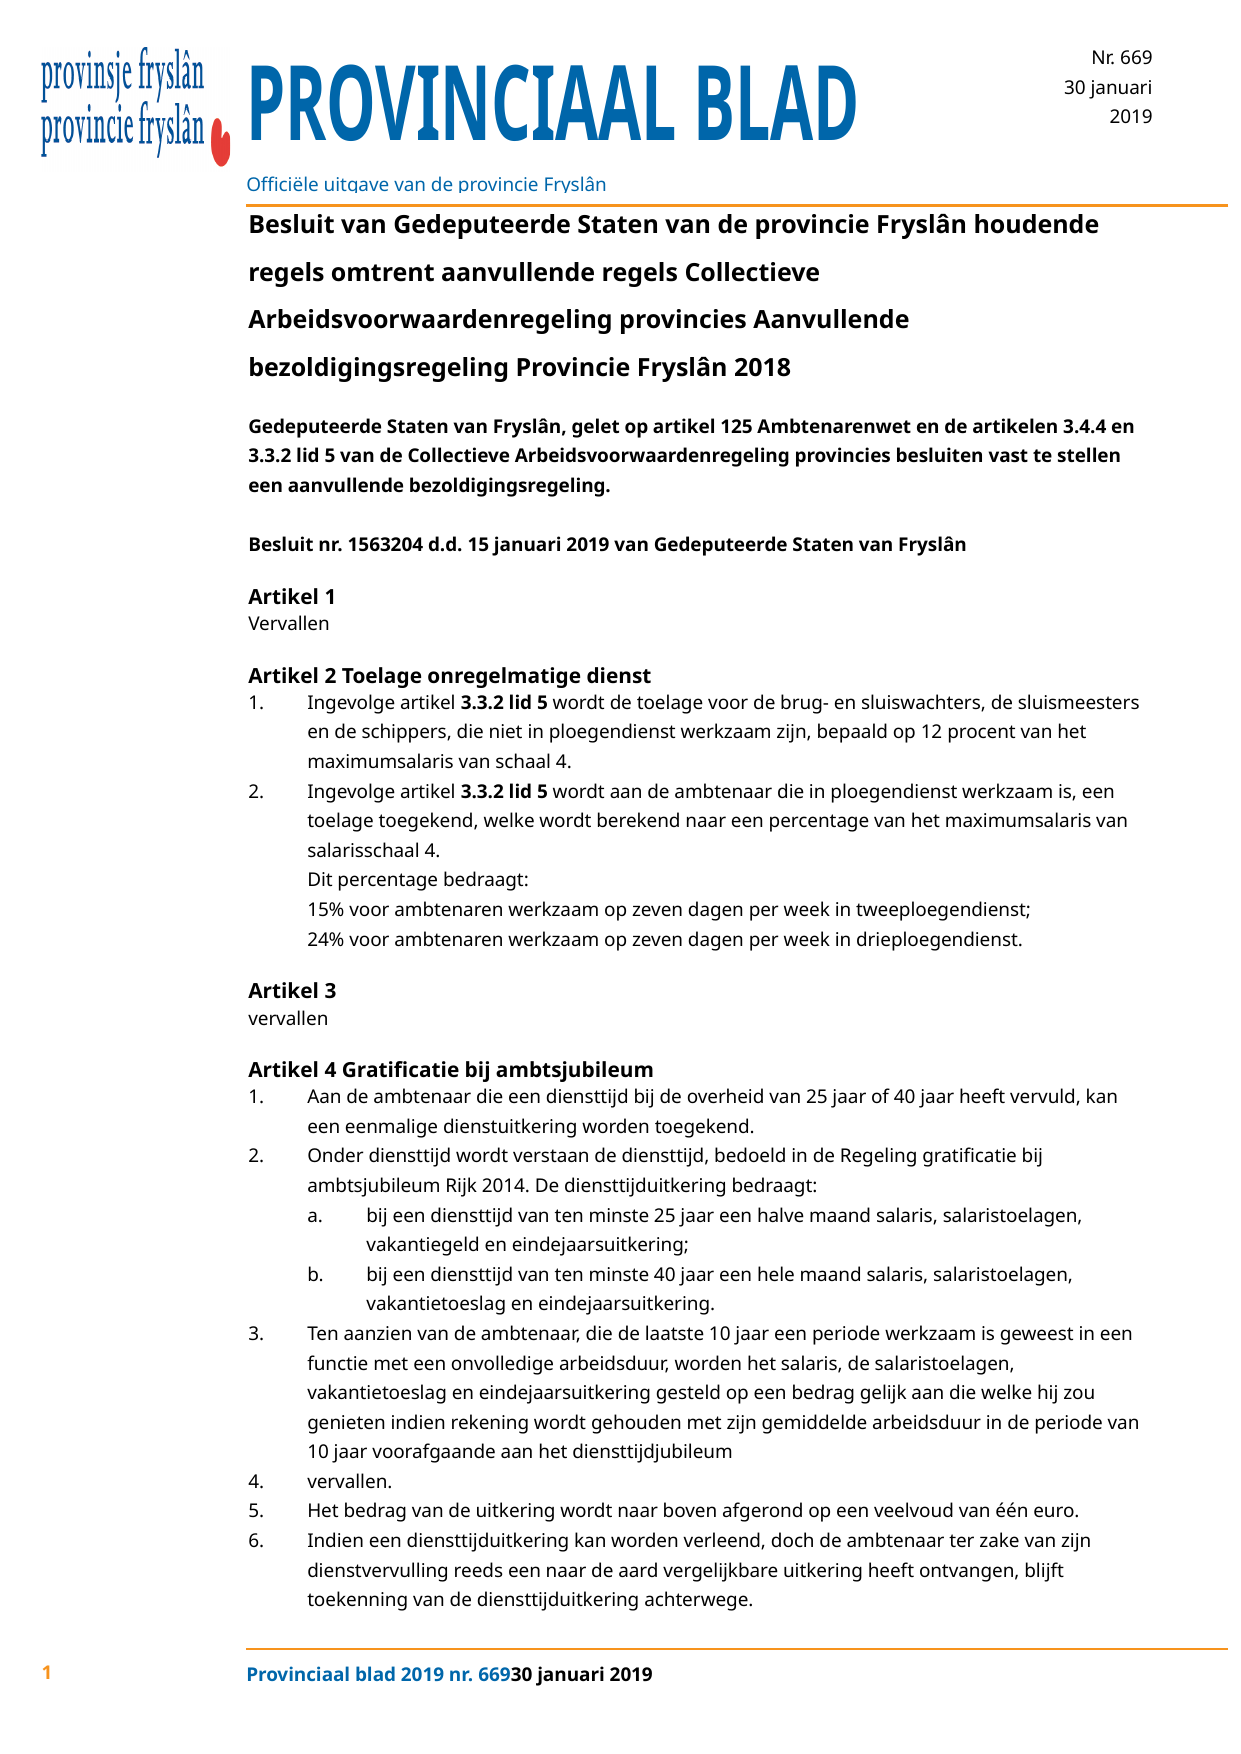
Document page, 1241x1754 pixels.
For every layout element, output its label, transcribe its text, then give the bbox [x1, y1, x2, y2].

list 24% voor ambtenaren werkzaam op zeven dagen per week in drieploegendienst. [248, 926, 1152, 952]
text vervallen [248, 1005, 1152, 1030]
list Ingevolge artikel 3.3.2 lid 5 wordt de toelage voor de brug- en sluiswachters, de sluismeesters en de schippers, die niet in ploegendienst werkzaam zijn, bepaald op 12 procent van het maximumsalaris van schaal 4. [248, 689, 1152, 774]
list bij een diensttijd van ten minste 40 jaar een hele maand salaris, salaristoelagen, vakantietoeslag en eindejaarsuitkering. [307, 1261, 1152, 1316]
list Onder diensttijd wordt verstaan de diensttijd, bedoeld in de Regeling gratificatie bij ambtsjubileum Rijk 2014. De diensttijduitkering bedraagt: [248, 1143, 1152, 1198]
list Aan de ambtenaar die een diensttijd bij de overheid van 25 jaar of 40 jaar heeft vervuld, kan een eenmalige dienstuitkering worden toegekend. [248, 1083, 1152, 1139]
text Artikel 4 Gratificatie bij ambtsjubileum [248, 1055, 1152, 1083]
list Het bedrag van de uitkering wordt naar boven afgerond op een veelvoud van één euro. [248, 1498, 1152, 1523]
list Ingevolge artikel 3.3.2 lid 5 wordt aan de ambtenaar die in ploegendienst werkzaam is, een toelage toegekend, welke wordt berekend naar een percentage van het maximumsalaris van salarisschaal 4. [248, 778, 1152, 863]
text Vervallen [248, 610, 1152, 636]
picture [41, 47, 231, 172]
text Artikel 3 [248, 976, 1152, 1005]
text Artikel 1 [248, 582, 1152, 610]
list Dit percentage bedraagt: [248, 867, 1152, 892]
text Gedeputeerde Staten van Fryslân, gelet op artikel 125 Ambtenarenwet en de artikelen 3.4.4 en 3.3.2 lid 5 van de Collectieve Arbeidsvoorwaardenregeling provincies besluiten vast te stellen een aanvullende bezoldigingsregeling. [248, 413, 1152, 498]
list Indien een diensttijduitkering kan worden verleend, doch de ambtenaar ter zake van zijn dienstvervulling reeds een naar de aard vergelijkbare uitkering heeft ontvangen, blijft toekenning van de diensttijduitkering achterwege. [248, 1527, 1152, 1612]
text Besluit nr. 1563204 d.d. 15 januari 2019 van Gedeputeerde Staten van Fryslân [248, 531, 1152, 557]
list vervallen. [248, 1468, 1152, 1494]
list 15% voor ambtenaren werkzaam op zeven dagen per week in tweeploegendienst; [248, 896, 1152, 922]
list bij een diensttijd van ten minste 25 jaar een halve maand salaris, salaristoelagen, vakantiegeld en eindejaarsuitkering; [307, 1202, 1152, 1257]
text Artikel 2 Toelage onregelmatige dienst [248, 661, 1152, 689]
text Besluit van Gedeputeerde Staten van de provincie Fryslân houdende regels omtrent aanvullende regels Collectieve Arbeidsvoorwaardenregeling provincies Aanvullende bezoldigingsregeling Provincie Fryslân 2018 [248, 207, 1152, 384]
list Ten aanzien van de ambtenaar, die de laatste 10 jaar een periode werkzaam is geweest in een functie met een onvolledige arbeidsduur, worden het salaris, de salaristoelagen, vakantietoeslag en eindejaarsuitkering gesteld op een bedrag gelijk aan die welke hij zou genieten indien rekening wordt gehouden met zijn gemiddelde arbeidsduur in de periode van 10 jaar voorafgaande aan het diensttijdjubileum [248, 1320, 1152, 1464]
